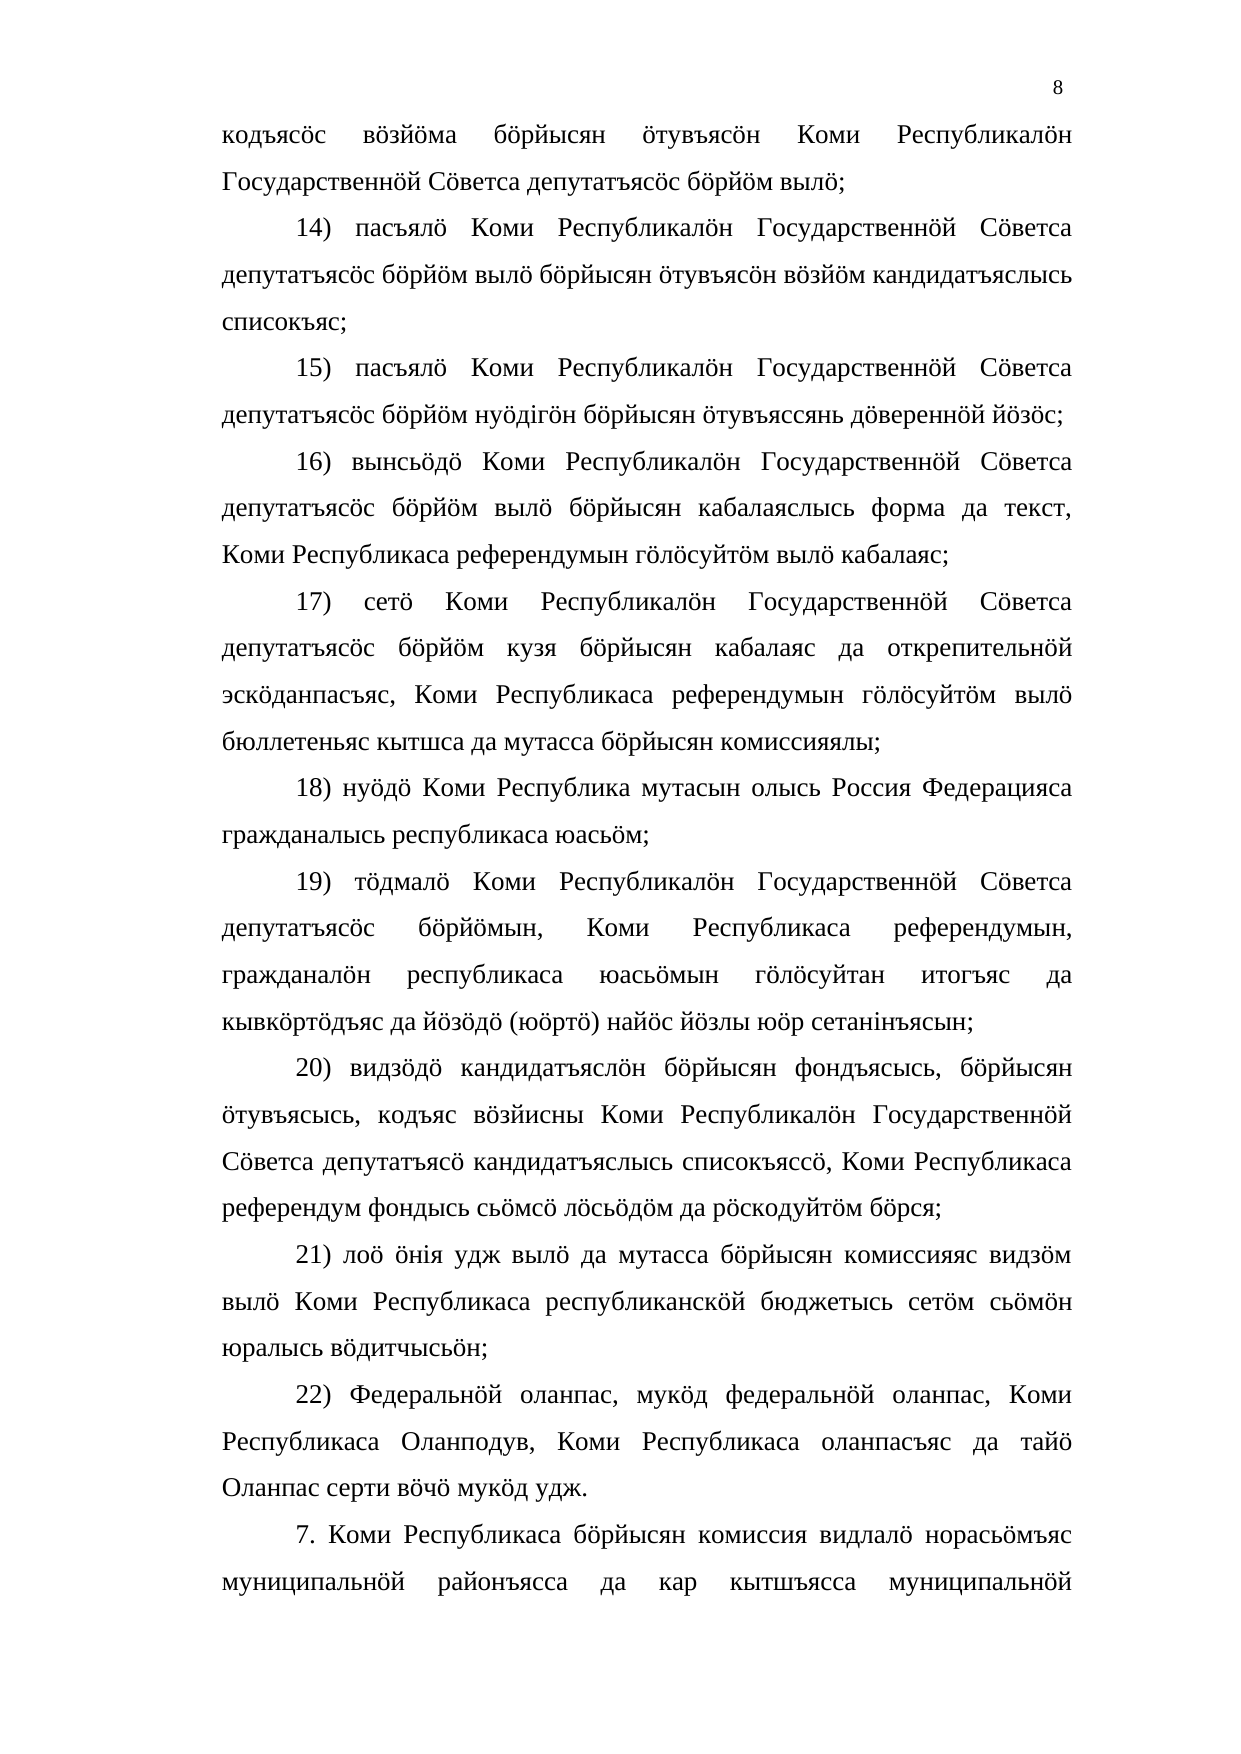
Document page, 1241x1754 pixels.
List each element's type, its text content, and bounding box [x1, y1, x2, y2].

text 22) Федеральнӧй оланпас, мукӧд федеральнӧй оланпас, Коми Республикаса Оланподув, Коми Республикаса оланпасъяс да тайӧ Оланпас серти вӧчӧ мукӧд удж. [222, 1378, 1073, 1503]
text 21) лоӧ ӧнія удж вылӧ да мутасса бӧрйысян комиссияяс видзӧм вылӧ Коми Республикаса республиканскӧй бюджетысь сетӧм сьӧмӧн юралысь вӧдитчысьӧн; [222, 1238, 1073, 1363]
text 17) сетӧ Коми Республикалӧн Государственнӧй Сӧветса депутатъясӧс бӧрйӧм кузя бӧрйысян кабалаяс да открепительнӧй эскӧданпасъяс, Коми Республикаса референдумын гӧлӧсуйтӧм вылӧ бюллетеньяс кытшса да мутасса бӧрйысян комиссияялы; [222, 585, 1073, 756]
text 18) нуӧдӧ Коми Республика мутасын олысь Россия Федерацияса гражданалысь республикаса юасьӧм; [222, 771, 1073, 849]
text 14) пасъялӧ Коми Республикалӧн Государственнӧй Сӧветса депутатъясӧс бӧрйӧм вылӧ бӧрйысян ӧтувъясӧн вӧзйӧм кандидатъяслысь списокъяс; [222, 211, 1073, 336]
text 20) видзӧдӧ кандидатъяслӧн бӧрйысян фондъясысь, бӧрйысян ӧтувъясысь, кодъяс вӧзйисны Коми Республикалӧн Государственнӧй Сӧветса депутатъясӧ кандидатъяслысь списокъяссӧ, Коми Республикаса референдум фондысь сьӧмсӧ лӧсьӧдӧм да рӧскодуйтӧм бӧрся; [222, 1051, 1073, 1223]
text 7. Коми Республикаса бӧрйысян комиссия видлалӧ норасьӧмъяс муниципальнӧй районъясса да кар кытшъясса муниципальнӧй [222, 1518, 1073, 1596]
text кодъясӧс вӧзйӧма бӧрйысян ӧтувъясӧн Коми Республикалӧн Государственнӧй Сӧветса депутатъясӧс бӧрйӧм вылӧ; [222, 118, 1073, 196]
text 19) тӧдмалӧ Коми Республикалӧн Государственнӧй Сӧветса депутатъясӧс бӧрйӧмын, Коми Республикаса референдумын, гражданалӧн республикаса юасьӧмын гӧлӧсуйтан итогъяс да кывкӧртӧдъяс да йӧзӧдӧ (юӧртӧ) найӧс йӧзлы юӧр сетанінъясын; [222, 865, 1073, 1036]
text 16) вынсьӧдӧ Коми Республикалӧн Государственнӧй Сӧветса депутатъясӧс бӧрйӧм вылӧ бӧрйысян кабалаяслысь форма да текст, Коми Республикаса референдумын гӧлӧсуйтӧм вылӧ кабалаяс; [222, 445, 1073, 569]
text 15) пасъялӧ Коми Республикалӧн Государственнӧй Сӧветса депутатъясӧс бӧрйӧм нуӧдігӧн бӧрйысян ӧтувъяссянь дӧвереннӧй йӧзӧс; [222, 351, 1073, 429]
